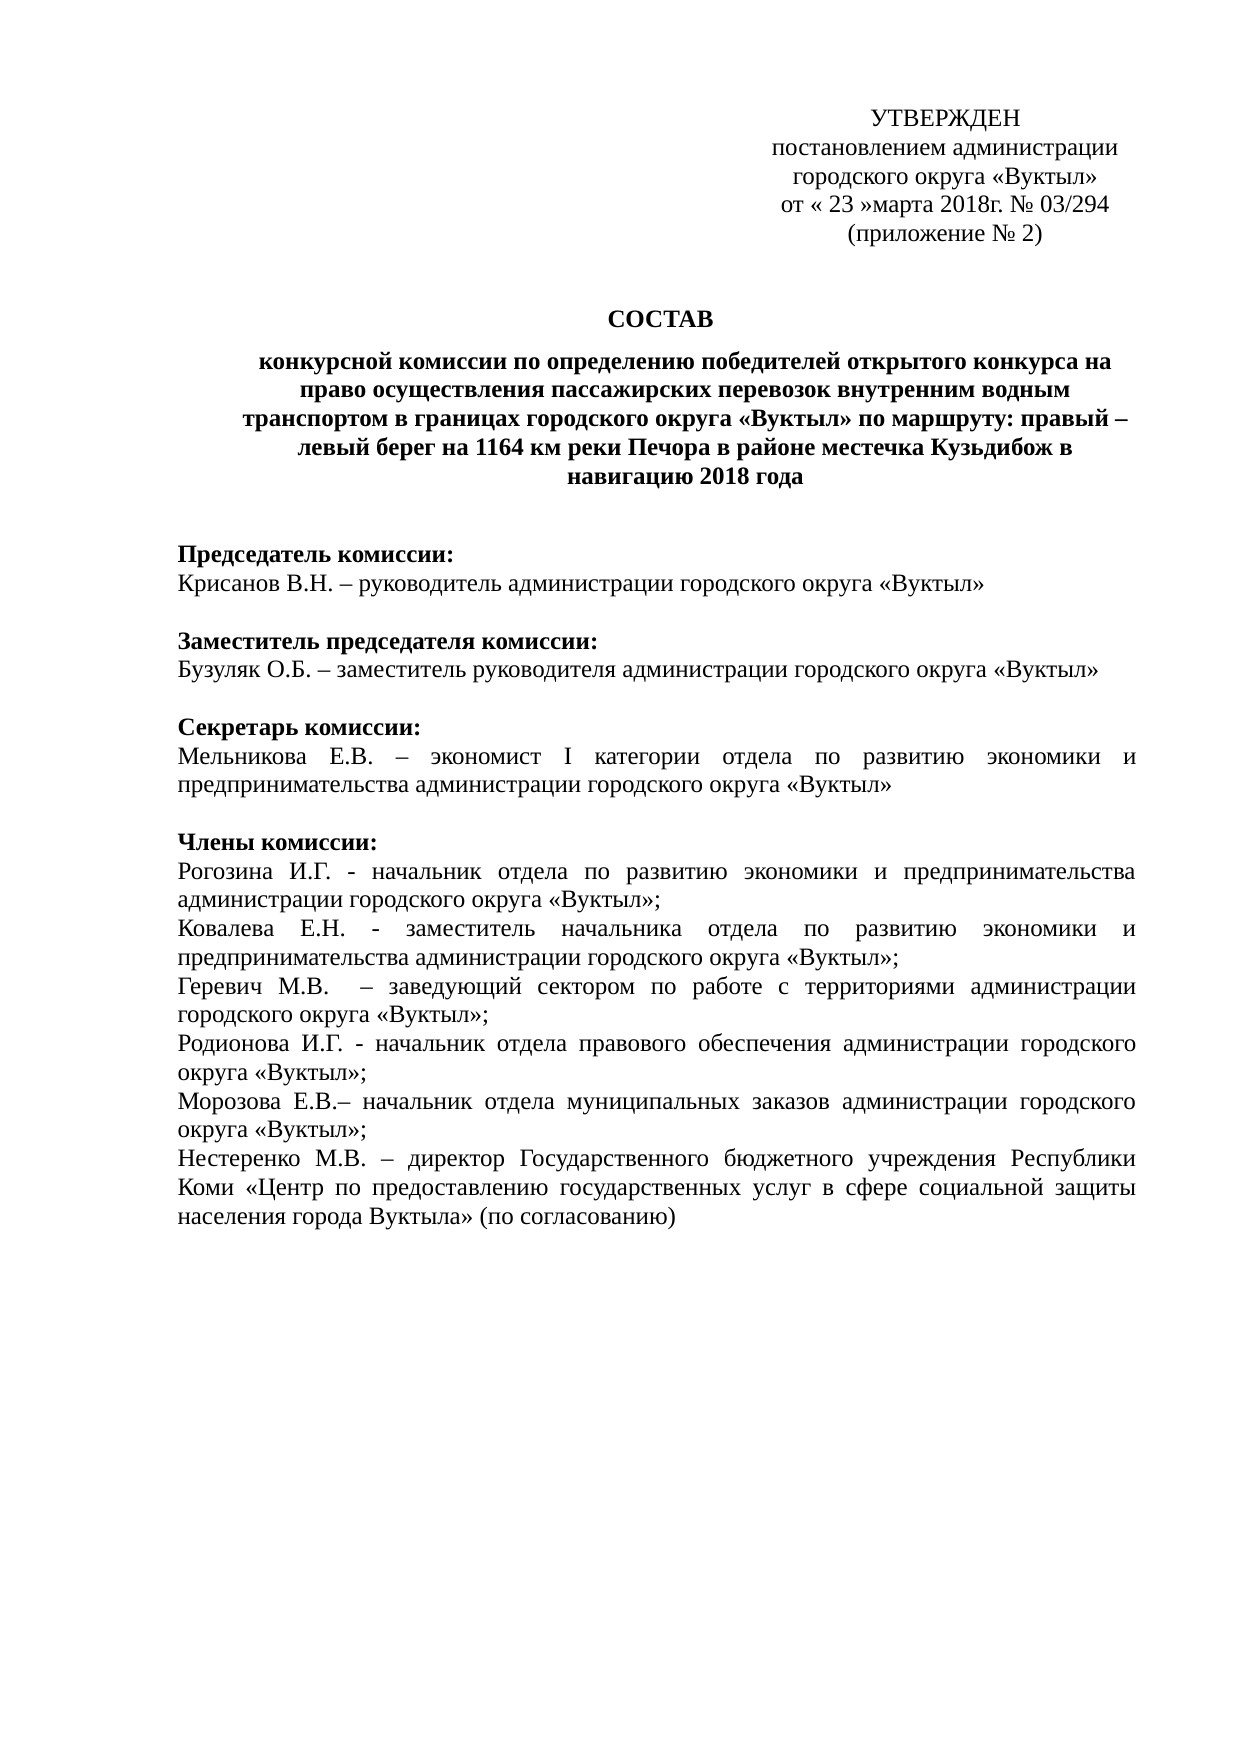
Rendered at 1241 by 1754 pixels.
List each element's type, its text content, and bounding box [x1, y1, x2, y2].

text УТВЕРЖДЕН [753, 103, 1137, 132]
text Ковалева Е.Н. - заместитель начальника отдела по развитию экономики и предпринимательства администрации городского округа «Вуктыл»; [177, 913, 1137, 971]
text Морозова Е.В.– начальник отдела муниципальных заказов администрации городского округа «Вуктыл»; [177, 1086, 1137, 1143]
text Секретарь комиссии: [177, 712, 1137, 741]
text конкурсной комиссии по определению победителей открытого конкурса на право осуществления пассажирских перевозок внутренним водным транспортом в границах городского округа «Вуктыл» по маршруту: правый – левый берег на 1164 км реки Печора в районе местечка Кузьдибож в навигацию 2018 года [233, 346, 1137, 489]
text (приложение № 2) [753, 218, 1137, 247]
text Члены комиссии: [177, 827, 1137, 856]
text постановлением администрации городского округа «Вуктыл» [753, 132, 1137, 189]
text от « 23 »марта 2018г. № 03/294 [753, 189, 1137, 218]
text Крисанов В.Н. – руководитель администрации городского округа «Вуктыл» [177, 568, 1137, 597]
text Бузуляк О.Б. – заместитель руководителя администрации городского округа «Вуктыл» [177, 654, 1137, 683]
text Нестеренко М.В. – директор Государственного бюджетного учреждения Республики Коми «Центр по предоставлению государственных услуг в сфере социальной защиты населения города Вуктыла» (по согласованию) [177, 1143, 1137, 1229]
text Заместитель председателя комиссии: [177, 626, 1137, 654]
text Родионова И.Г. - начальник отдела правового обеспечения администрации городского округа «Вуктыл»; [177, 1028, 1137, 1086]
text Геревич М.В. – заведующий сектором по работе с территориями администрации городского округа «Вуктыл»; [177, 971, 1137, 1028]
text СОСТАВ [177, 304, 1137, 333]
text Председатель комиссии: [177, 539, 1137, 568]
text Рогозина И.Г. - начальник отдела по развитию экономики и предпринимательства администрации городского округа «Вуктыл»; [177, 856, 1137, 913]
text Мельникова Е.В. – экономист I категории отдела по развитию экономики и предпринимательства администрации городского округа «Вуктыл» [177, 741, 1137, 798]
